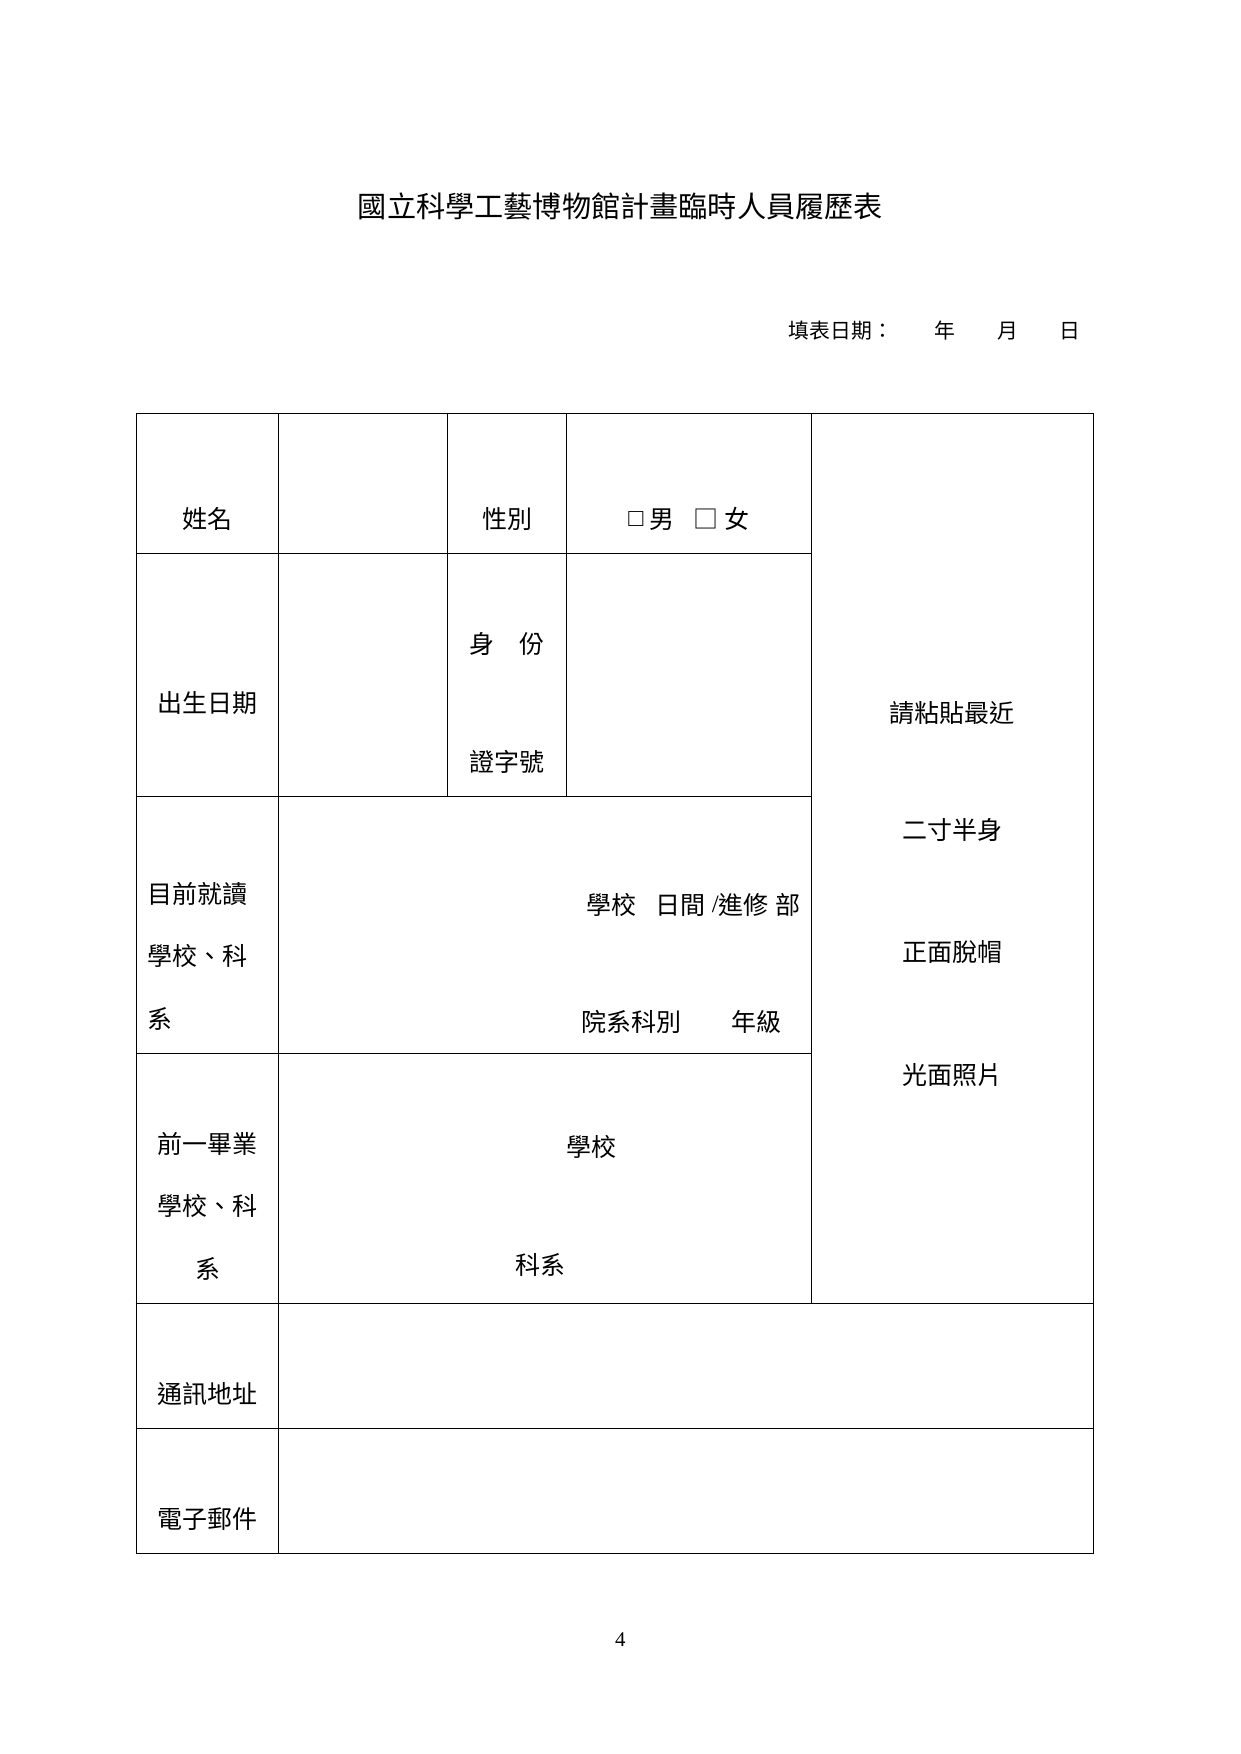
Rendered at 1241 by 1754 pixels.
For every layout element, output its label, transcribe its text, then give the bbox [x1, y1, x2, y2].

table_header 姓名 [137, 414, 278, 553]
table_cell [279, 1429, 1093, 1553]
table_cell 出生日期 [137, 554, 278, 796]
table_header [279, 414, 447, 553]
table_header □ 男 □ 女 [567, 414, 811, 553]
table_cell 目前就讀學校、科系 [137, 797, 278, 1053]
table_cell 電子郵件 [137, 1429, 278, 1553]
table_cell [279, 1304, 1093, 1428]
table_cell 身 份 證字號 [448, 554, 566, 796]
table_cell 學校 日間 /進修 部 院系科別 年級 [279, 797, 811, 1053]
table_header 請粘貼最近 二寸半身 正面脫帽 光面照片 [812, 414, 1093, 1303]
table_cell [279, 554, 447, 796]
text 國立科學工藝博物館計畫臨時人員履歷表 [148, 163, 1092, 226]
table_cell 學校 科系 [279, 1054, 811, 1303]
table_cell [567, 554, 811, 796]
table_cell 前一畢業學校、科系 [137, 1054, 278, 1303]
table_cell 通訊地址 [137, 1304, 278, 1428]
text 填表日期： 年 月 日 [148, 288, 1080, 351]
table_header 性別 [448, 414, 566, 553]
